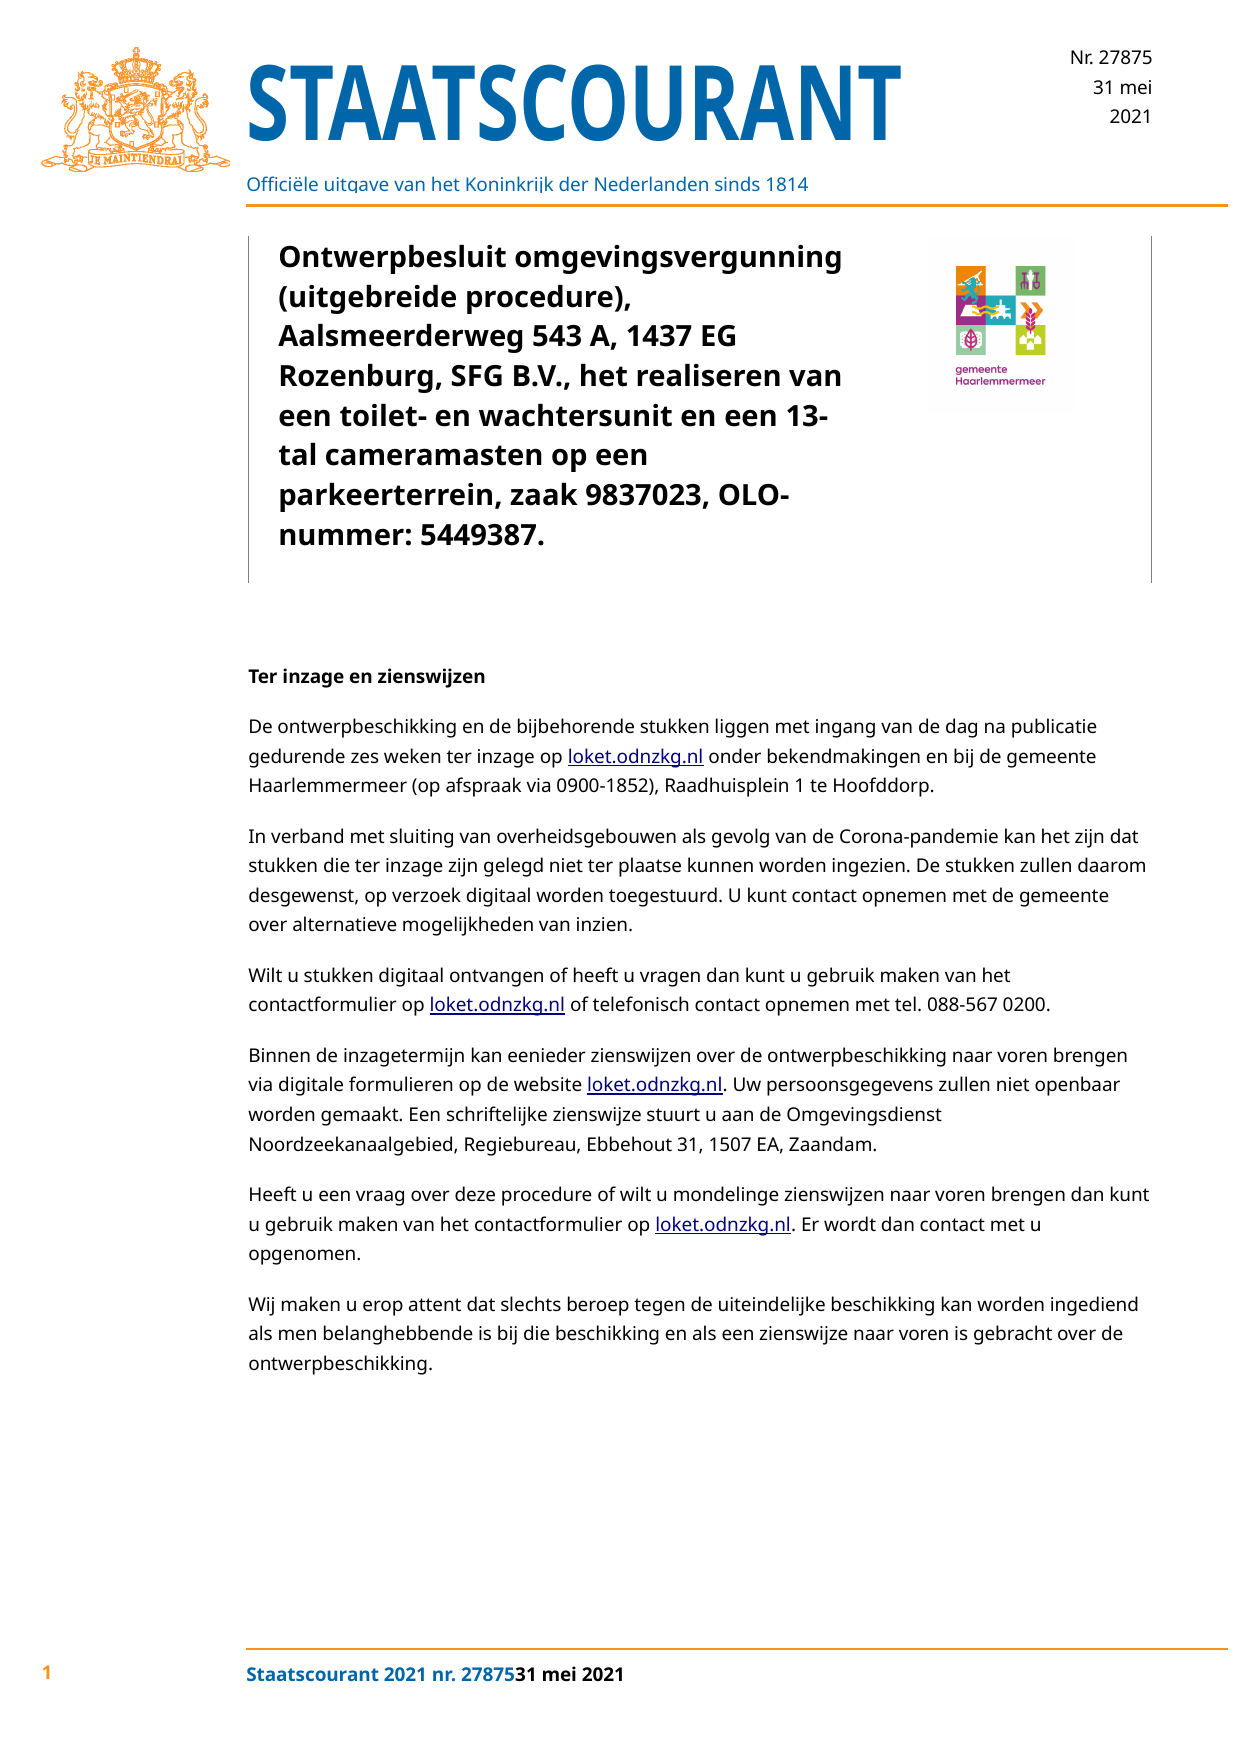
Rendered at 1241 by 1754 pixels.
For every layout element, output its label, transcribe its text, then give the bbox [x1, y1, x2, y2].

picture [41, 47, 231, 172]
table_header Ontwerpbesluit omgevingsvergunning (uitgebreide procedure), Aalsmeerderweg 543 A, 1437 EG Rozenburg, SFG B.V., het realiseren van een toilet- en wachtersunit en een 13-tal cameramasten op een parkeerterrein, zaak 9837023, OLO-nummer: 5449387. [249, 236, 850, 583]
text De ontwerpbeschikking en de bijbehorende stukken liggen met ingang van de dag na publicatie gedurende zes weken ter inzage op loket.odnzkg.nl onder bekendmakingen en bij de gemeente Haarlemmermeer (op afspraak via 0900-1852), Raadhuisplein 1 te Hoofddorp. [248, 713, 1152, 798]
text Heeft u een vraag over deze procedure of wilt u mondelinge zienswijzen naar voren brengen dan kunt u gebruik maken van het contactformulier op loket.odnzkg.nl. Er wordt dan contact met u opgenomen. [248, 1181, 1152, 1266]
text In verband met sluiting van overheidsgebouwen als gevolg van de Corona-pandemie kan het zijn dat stukken die ter inzage zijn gelegd niet ter plaatse kunnen worden ingezien. De stukken zullen daarom desgewenst, op verzoek digitaal worden toegestuurd. U kunt contact opnemen met de gemeente over alternatieve mogelijkheden van inzien. [248, 823, 1152, 937]
table_header [1075, 236, 1151, 413]
text Binnen de inzagetermijn kan eenieder zienswijzen over de ontwerpbeschikking naar voren brengen via digitale formulieren op de website loket.odnzkg.nl. Uw persoonsgegevens zullen niet openbaar worden gemaakt. Een schriftelijke zienswijze stuurt u aan de Omgevingsdienst Noordzeekanaalgebied, Regiebureau, Ebbehout 31, 1507 EA, Zaandam. [248, 1042, 1152, 1156]
table_header [850, 414, 1151, 583]
text Ter inzage en zienswijzen [248, 663, 1152, 688]
picture [926, 236, 1075, 414]
text Wij maken u erop attent dat slechts beroep tegen de uiteindelijke beschikking kan worden ingediend als men belanghebbende is bij die beschikking en als een zienswijze naar voren is gebracht over de ontwerpbeschikking. [248, 1291, 1152, 1376]
table_header [850, 236, 926, 413]
text Wilt u stukken digitaal ontvangen of heeft u vragen dan kunt u gebruik maken van het contactformulier op loket.odnzkg.nl of telefonisch contact opnemen met tel. 088-567 0200. [248, 962, 1152, 1017]
